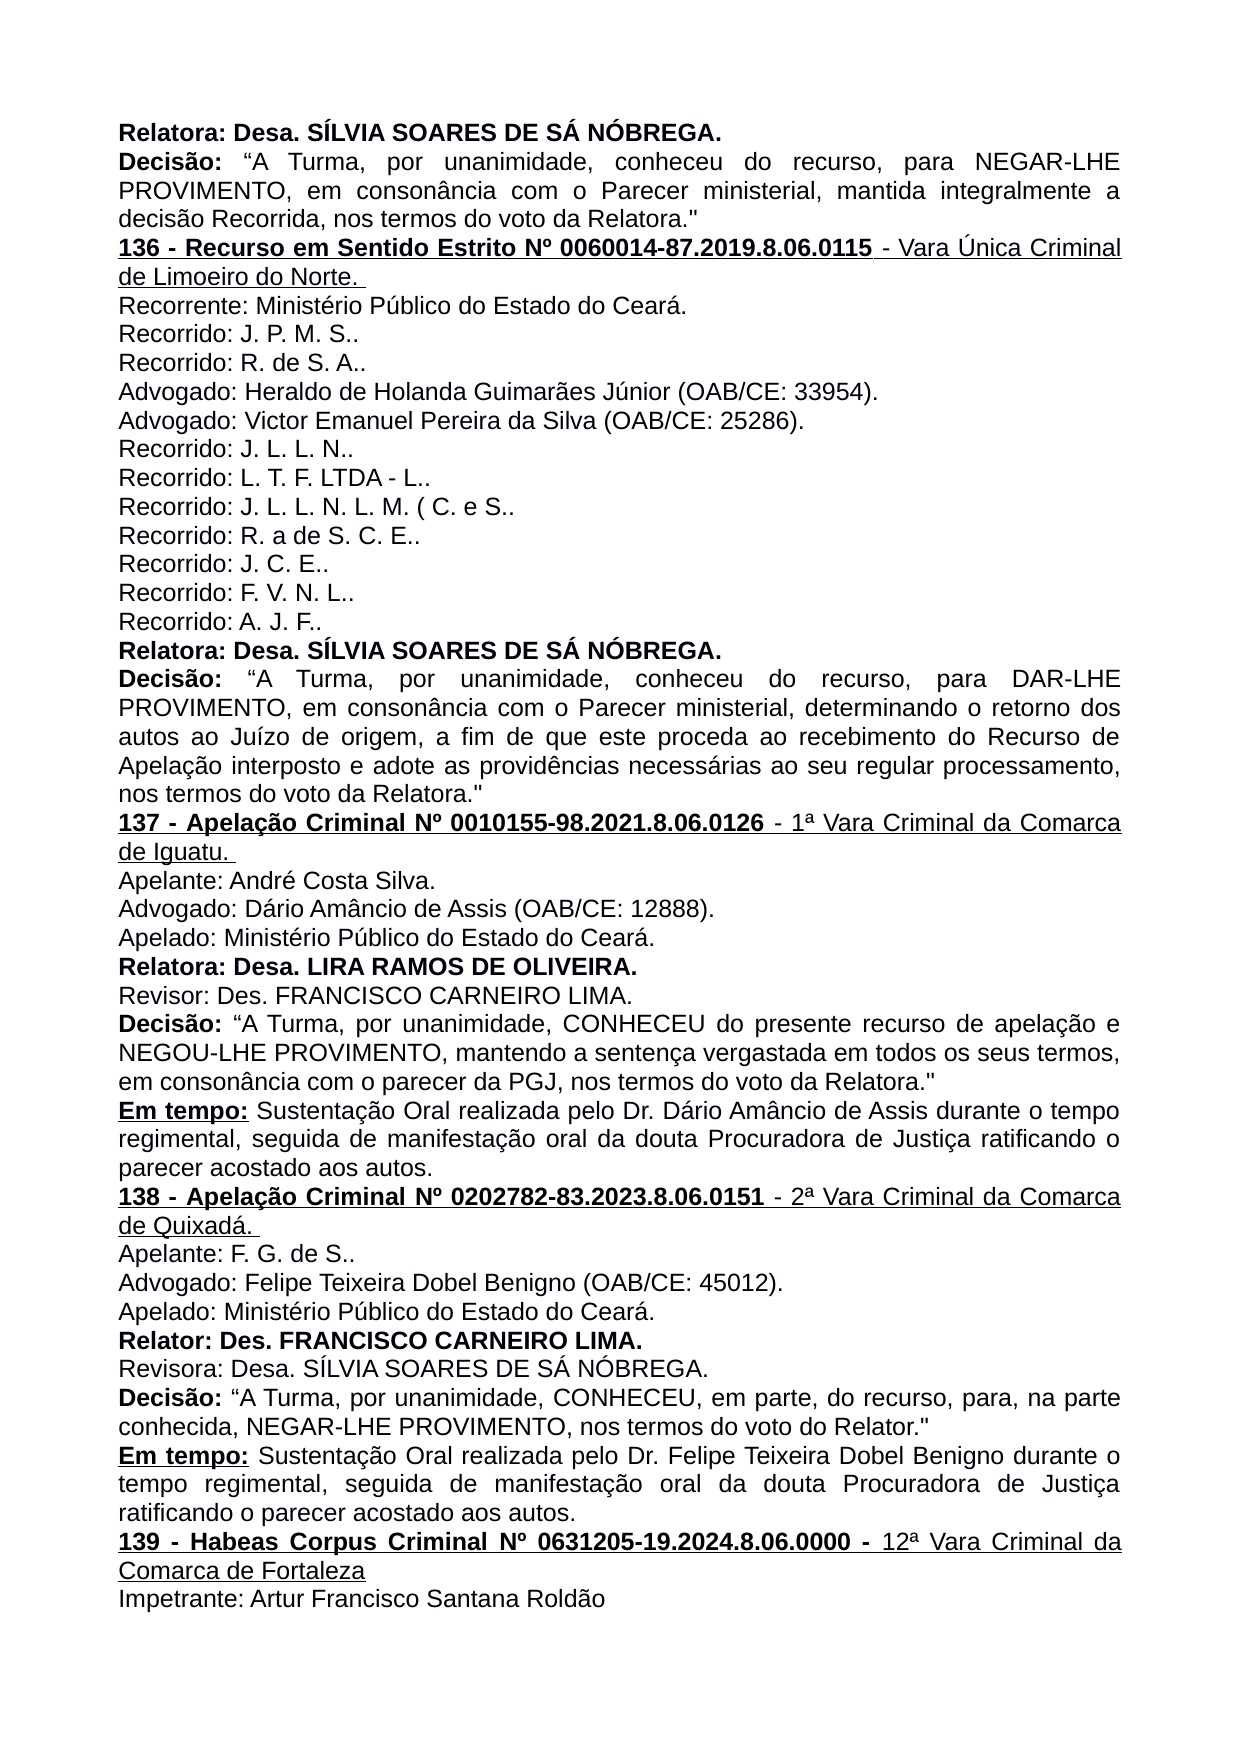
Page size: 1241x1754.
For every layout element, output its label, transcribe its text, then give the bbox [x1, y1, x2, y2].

text Recorrido: R. de S. A.. [118, 348, 1122, 377]
text de Iguatu. [118, 834, 1122, 866]
text Relator: Des. FRANCISCO CARNEIRO LIMA. [118, 1326, 1122, 1354]
text Advogado: Dário Amâncio de Assis (OAB/CE: 12888). [118, 894, 1122, 923]
text Decisão: “A Turma, por unanimidade, conheceu do recurso, para DAR-LHE PROVIMENTO, em consonância com o Parecer ministerial, determinando o retorno dos autos ao Juízo de origem, a fim de que este proceda ao recebimento do Recurso de Apelação interposto e adote as providências necessárias ao seu regular processamento, nos termos do voto da Relatora." [118, 664, 1122, 808]
text Revisora: Desa. SÍLVIA SOARES DE SÁ NÓBREGA. [118, 1354, 1122, 1383]
text Recorrido: L. T. F. LTDA - L.. [118, 463, 1122, 492]
text Decisão: “A Turma, por unanimidade, CONHECEU, em parte, do recurso, para, na parte conhecida, NEGAR-LHE PROVIMENTO, nos termos do voto do Relator." [118, 1383, 1122, 1441]
text Recorrido: A. J. F.. [118, 607, 1122, 636]
text Apelante: F. G. de S.. [118, 1239, 1122, 1268]
text Relatora: Desa. SÍLVIA SOARES DE SÁ NÓBREGA. [118, 118, 1122, 147]
text Apelante: André Costa Silva. [118, 866, 1122, 894]
text Comarca de Fortaleza [118, 1553, 1122, 1584]
text Advogado: Heraldo de Holanda Guimarães Júnior (OAB/CE: 33954). [118, 377, 1122, 406]
text Apelado: Ministério Público do Estado do Ceará. [118, 923, 1122, 952]
text Relatora: Desa. LIRA RAMOS DE OLIVEIRA. [118, 952, 1122, 981]
text Recorrido: J. P. M. S.. [118, 319, 1122, 348]
text Recorrido: J. L. L. N.. [118, 434, 1122, 463]
text 139 - Habeas Corpus Criminal Nº 0631205-19.2024.8.06.0000 - 12ª Vara Criminal da [118, 1527, 1122, 1552]
text Recorrido: J. L. L. N. L. M. ( C. e S.. [118, 492, 1122, 521]
text Relatora: Desa. SÍLVIA SOARES DE SÁ NÓBREGA. [118, 636, 1122, 664]
text Em tempo: Sustentação Oral realizada pelo Dr. Felipe Teixeira Dobel Benigno durante o tempo regimental, seguida de manifestação oral da douta Procuradora de Justiça ratificando o parecer acostado aos autos. [118, 1441, 1122, 1527]
text Recorrido: R. a de S. C. E.. [118, 521, 1122, 549]
text 136 - Recurso em Sentido Estrito Nº 0060014-87.2019.8.06.0115 - Vara Única Criminal [118, 233, 1122, 258]
text Decisão: “A Turma, por unanimidade, CONHECEU do presente recurso de apelação e NEGOU-LHE PROVIMENTO, mantendo a sentença vergastada em todos os seus termos, em consonância com o parecer da PGJ, nos termos do voto da Relatora." [118, 1009, 1122, 1096]
text 138 - Apelação Criminal Nº 0202782-83.2023.8.06.0151 - 2ª Vara Criminal da Comarca de Quixadá. [118, 1182, 1122, 1239]
text Advogado: Victor Emanuel Pereira da Silva (OAB/CE: 25286). [118, 406, 1122, 434]
text Apelado: Ministério Público do Estado do Ceará. [118, 1297, 1122, 1326]
text Revisor: Des. FRANCISCO CARNEIRO LIMA. [118, 981, 1122, 1009]
text Em tempo: Sustentação Oral realizada pelo Dr. Dário Amâncio de Assis durante o tempo regimental, seguida de manifestação oral da douta Procuradora de Justiça ratificando o parecer acostado aos autos. [118, 1096, 1122, 1182]
text Impetrante: Artur Francisco Santana Roldão [118, 1584, 1122, 1613]
text de Limoeiro do Norte. [118, 259, 1122, 291]
text Recorrente: Ministério Público do Estado do Ceará. [118, 291, 1122, 319]
text Recorrido: F. V. N. L.. [118, 578, 1122, 607]
text 137 - Apelação Criminal Nº 0010155-98.2021.8.06.0126 - 1ª Vara Criminal da Comarca [118, 808, 1122, 833]
text Recorrido: J. C. E.. [118, 549, 1122, 578]
text Decisão: “A Turma, por unanimidade, conheceu do recurso, para NEGAR-LHE PROVIMENTO, em consonância com o Parecer ministerial, mantida integralmente a decisão Recorrida, nos termos do voto da Relatora." [118, 147, 1122, 233]
text Advogado: Felipe Teixeira Dobel Benigno (OAB/CE: 45012). [118, 1268, 1122, 1297]
